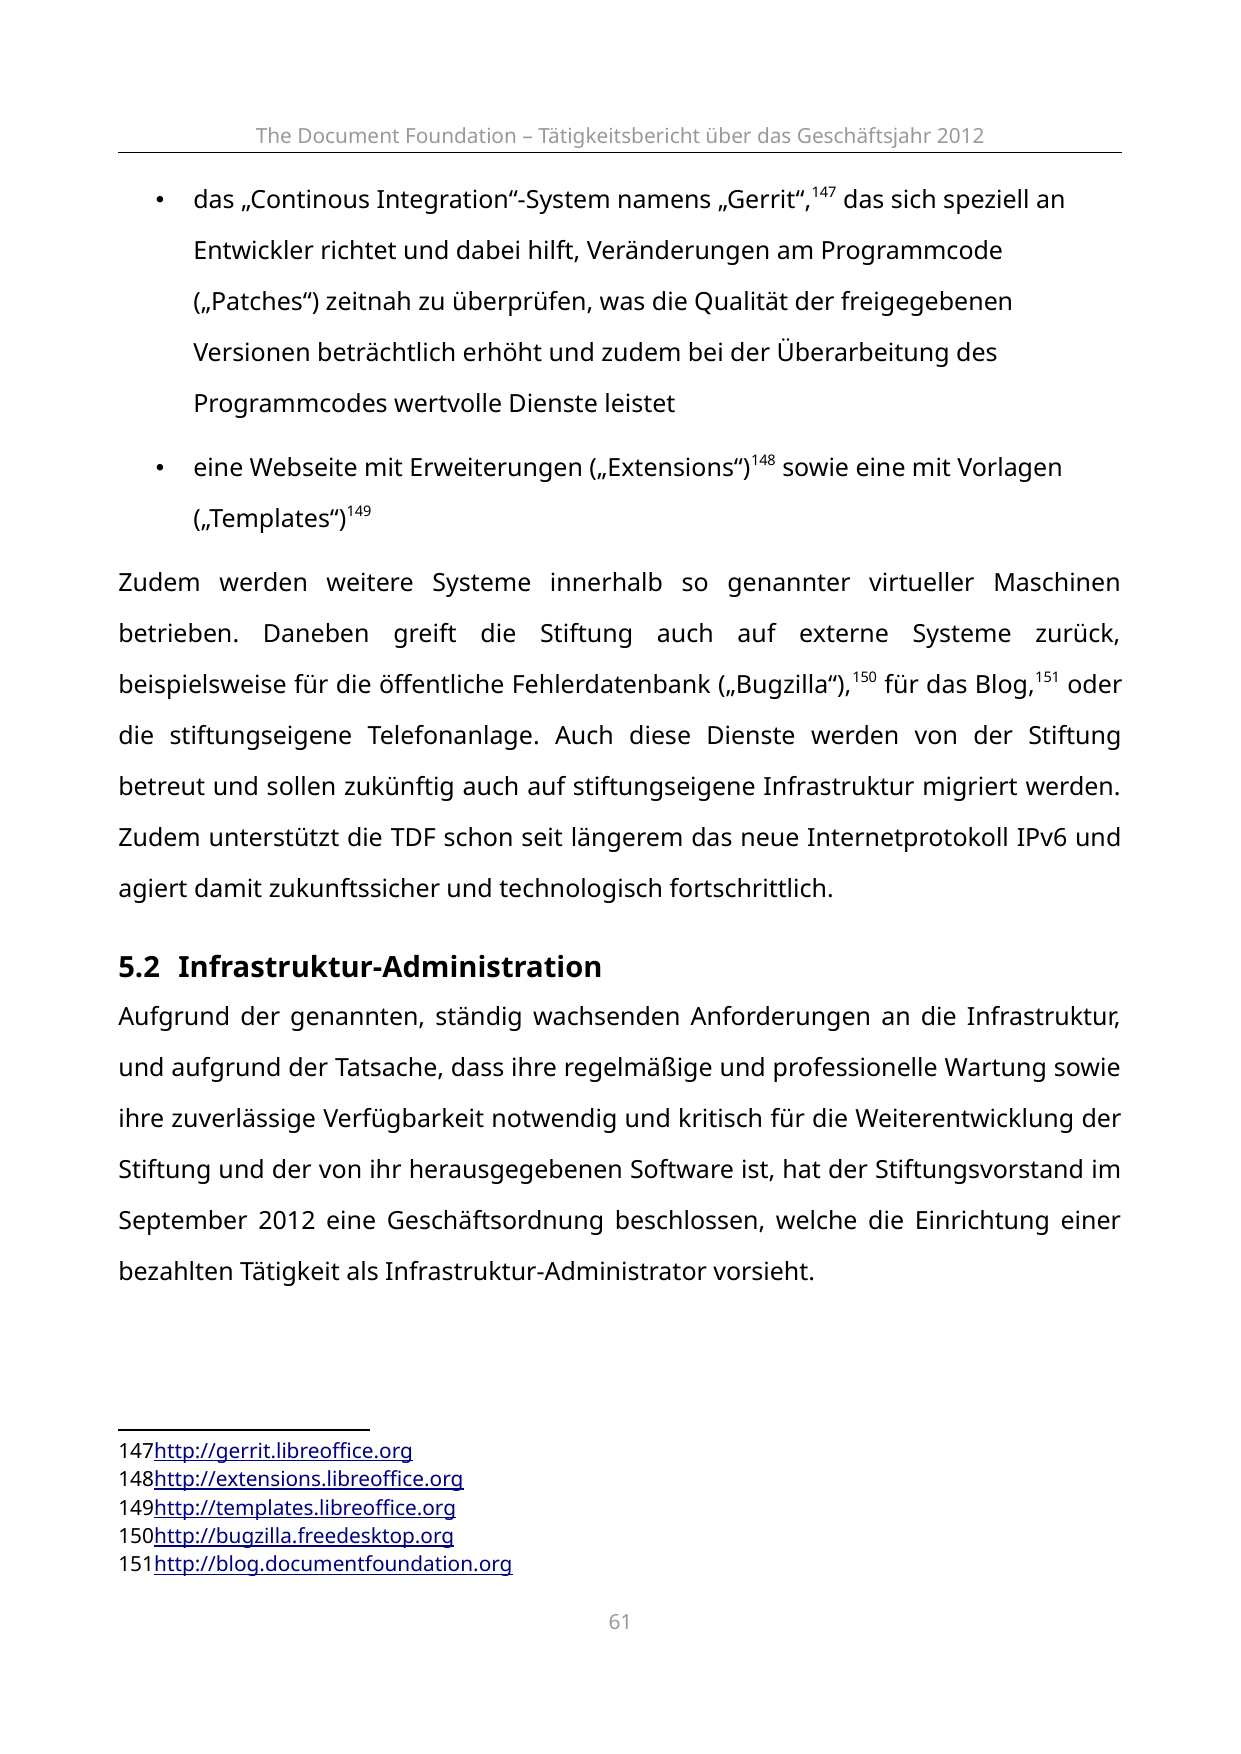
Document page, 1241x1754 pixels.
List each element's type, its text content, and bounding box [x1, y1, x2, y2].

text Zudem werden weitere Systeme innerhalb so genannter virtueller Maschinen betrieben. Daneben greift die Stiftung auch auf externe Systeme zurück, beispielsweise für die öffentliche Fehlerdatenbank („Bugzilla“), für das Blog, oder die stiftungseigene Telefonanlage. Auch diese Dienste werden von der Stiftung betreut und sollen zukünftig auch auf stiftungseigene Infrastruktur migriert werden. Zudem unterstützt die TDF schon seit längerem das neue Internetprotokoll IPv6 und agiert damit zukunftssicher und technologisch fortschrittlich. [118, 564, 1122, 904]
text http://bugzilla.freedesktop.org [118, 1521, 1122, 1549]
list http://templates.libreoffice.org [118, 1493, 1122, 1521]
list eine Webseite mit Erweiterungen („Extensions“) sowie eine mit Vorlagen („Templates“) [156, 450, 1122, 535]
subtitle Infrastruktur-Administration [118, 947, 1122, 986]
text Aufgrund der genannten, ständig wachsenden Anforderungen an die Infrastruktur, und aufgrund der Tatsache, dass ihre regelmäßige und professionelle Wartung sowie ihre zuverlässige Verfügbarkeit notwendig und kritisch für die Weiterentwicklung der Stiftung und der von ihr herausgegebenen Software ist, hat der Stiftungsvorstand im September 2012 eine Geschäftsordnung beschlossen, welche die Einrichtung einer bezahlten Tätigkeit als Infrastruktur-Administrator vorsieht. [118, 999, 1122, 1288]
text http://blog.documentfoundation.org [118, 1549, 1122, 1578]
list das „Continous Integration“-System namens „Gerrit“, das sich speziell an Entwickler richtet und dabei hilft, Veränderungen am Programmcode („Patches“) zeitnah zu überprüfen, was die Qualität der freigegebenen Versionen beträchtlich erhöht und zudem bei der Überarbeitung des Programmcodes wertvolle Dienste leistet [156, 182, 1122, 420]
list http://extensions.libreoffice.org [118, 1464, 1122, 1493]
list http://gerrit.libreoffice.org [118, 1436, 1122, 1464]
